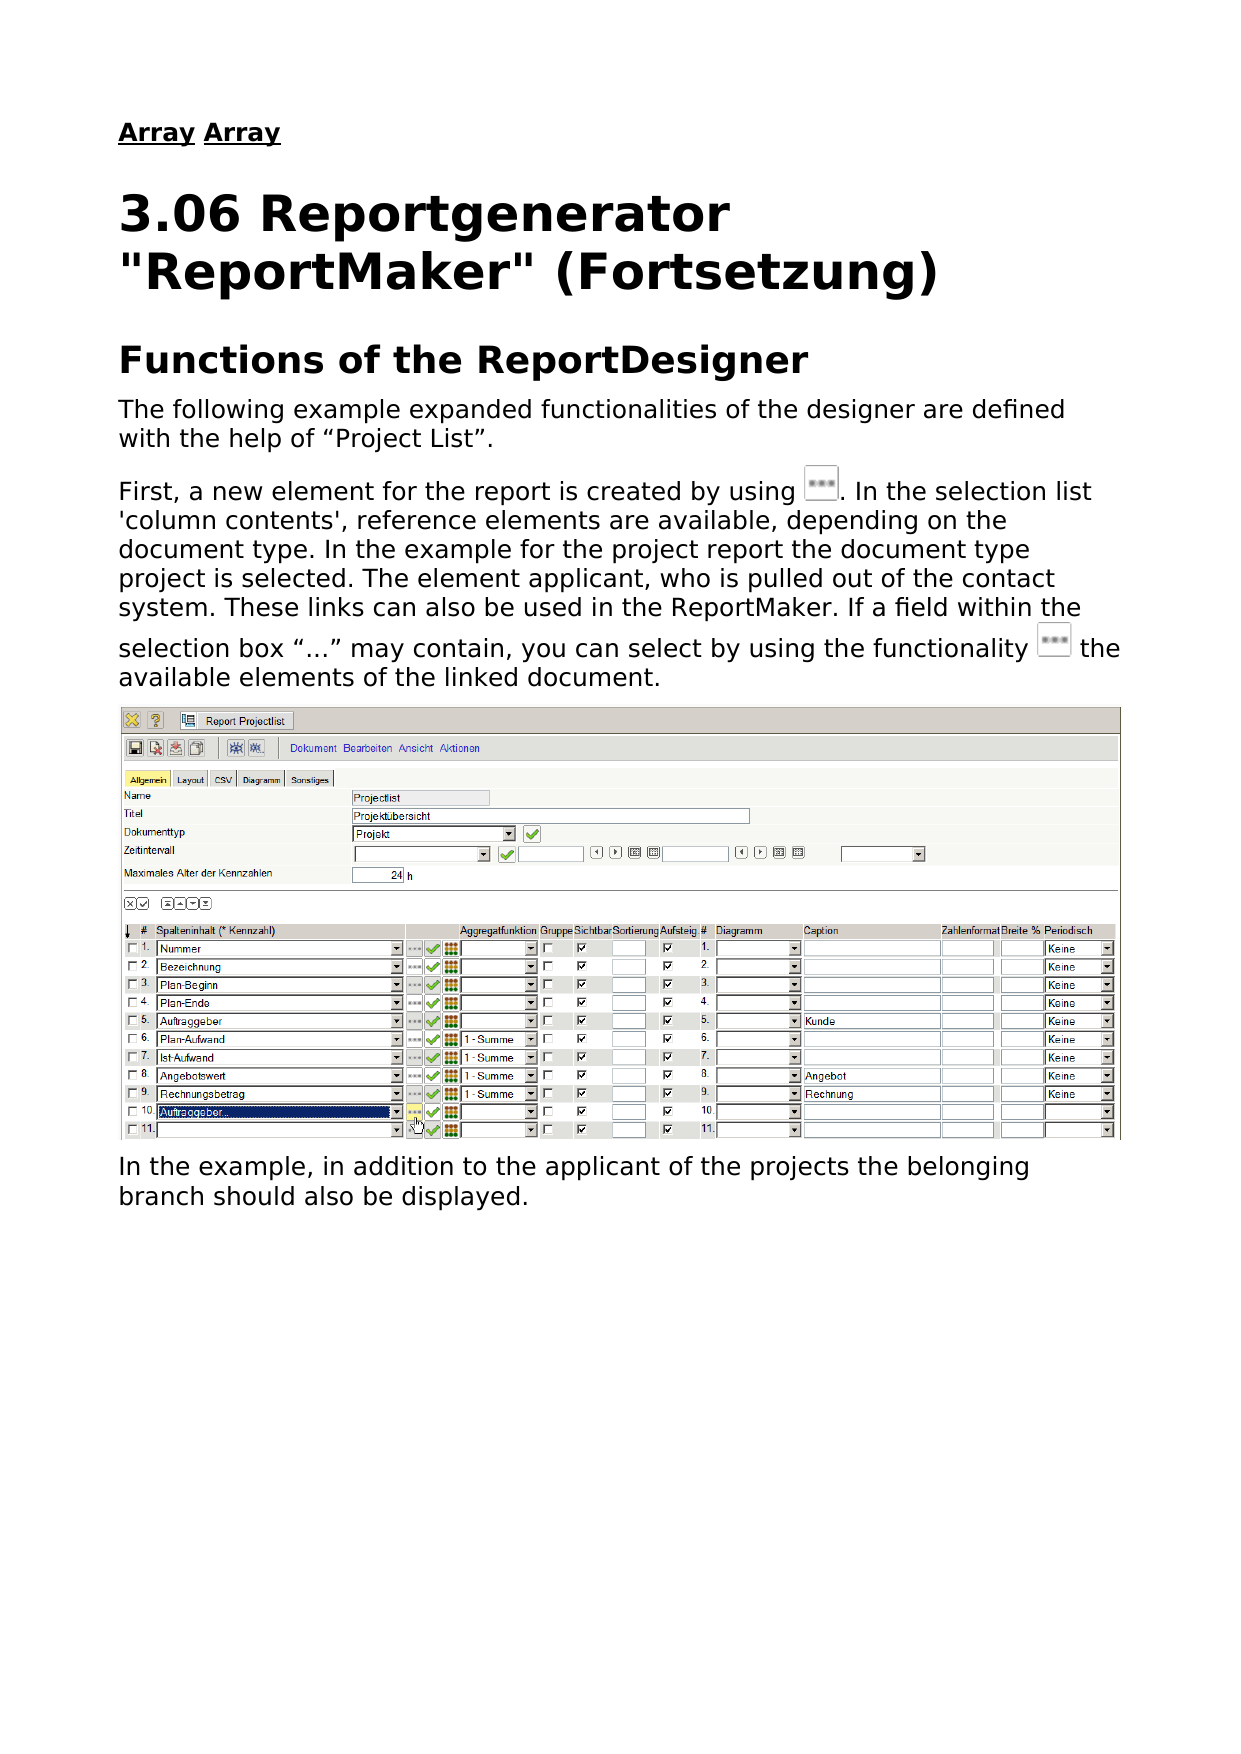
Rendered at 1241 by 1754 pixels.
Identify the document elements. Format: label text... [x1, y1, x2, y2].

picture [118, 704, 1123, 1140]
text Array Array [118, 118, 1122, 147]
picture [1037, 622, 1072, 657]
subtitle Functions of the ReportDesigner [118, 339, 1122, 382]
text First, a new element for the report is created by using . In the selection list 'column contents', reference elements are available, depending on the document type. In the example for the project report the document type project is selected. The element applicant, who is pulled out of the contact system. These links can also be used in the ReportMaker. If a field within the selection box “...” may contain, you can select by using the functionality the available elements of the linked document. [118, 466, 1122, 692]
text The following example expanded functionalities of the designer are defined with the help of “Project List”. [118, 395, 1122, 453]
picture [804, 465, 839, 501]
subtitle 3.06 Reportgenerator "ReportMaker" (Fortsetzung) [118, 185, 1122, 301]
text In the example, in addition to the applicant of the projects the belonging branch should also be displayed. [118, 1152, 1122, 1211]
